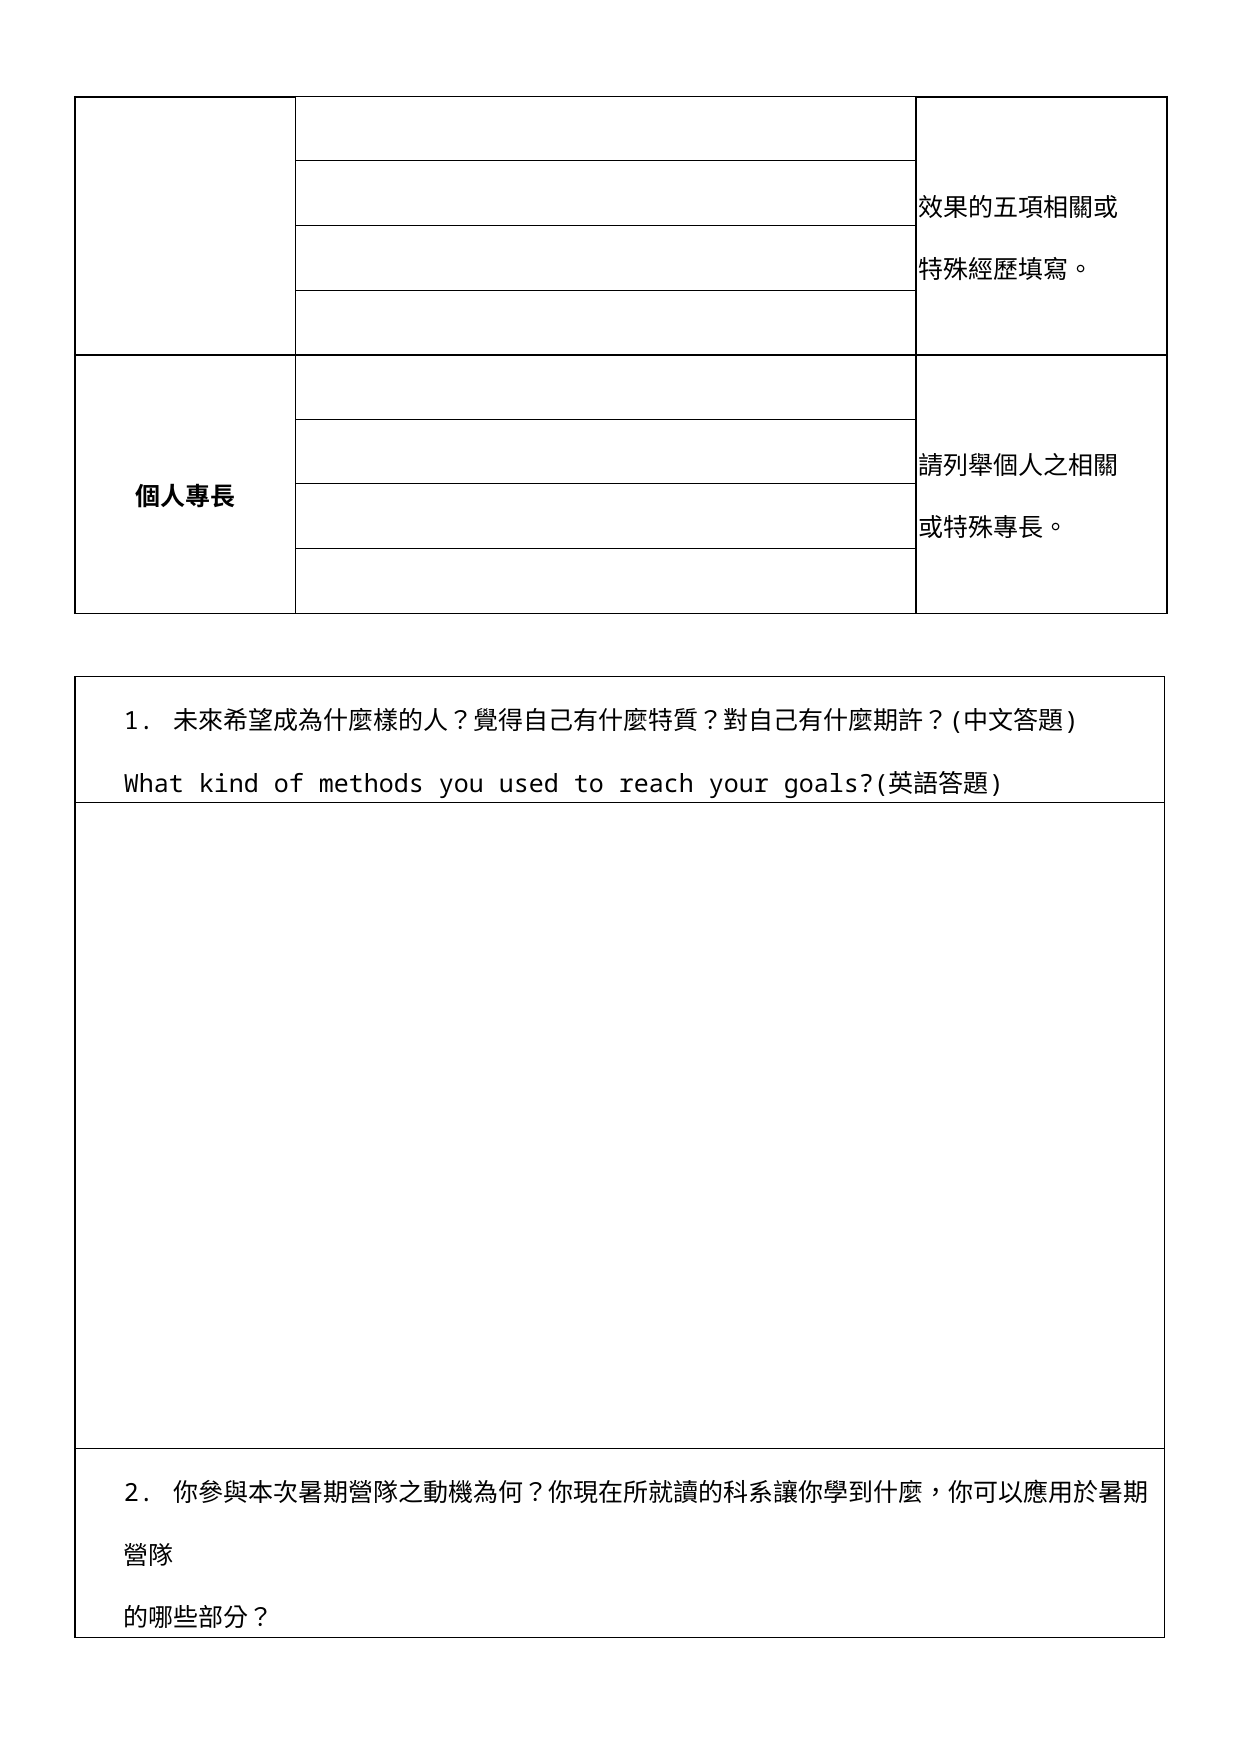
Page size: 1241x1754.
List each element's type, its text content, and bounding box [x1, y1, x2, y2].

table_cell [296, 97, 915, 160]
table_cell [296, 484, 915, 548]
table_cell [296, 226, 915, 289]
table_cell [296, 356, 915, 419]
table_header 未來希望成為什麼樣的人？覺得自己有什麼特質？對自己有什麼期許？(中文答題) What kind of methods you used to reach your goals?(英語答題) [76, 677, 1164, 802]
table_cell [76, 803, 1164, 1448]
table_cell [76, 98, 295, 354]
table_cell 個人專長 [76, 356, 295, 612]
table_cell [296, 161, 915, 225]
table_cell 請列舉個人之相關 或特殊專長。 [917, 356, 1166, 612]
table_cell [296, 549, 915, 612]
table_cell 效果的五項相關或 特殊經歷填寫。 [917, 98, 1166, 354]
table_cell 你參與本次暑期營隊之動機為何？你現在所就讀的科系讓你學到什麼，你可以應用於暑期營隊 的哪些部分？ [76, 1449, 1164, 1637]
table_cell [296, 291, 915, 354]
table_cell [296, 420, 915, 483]
